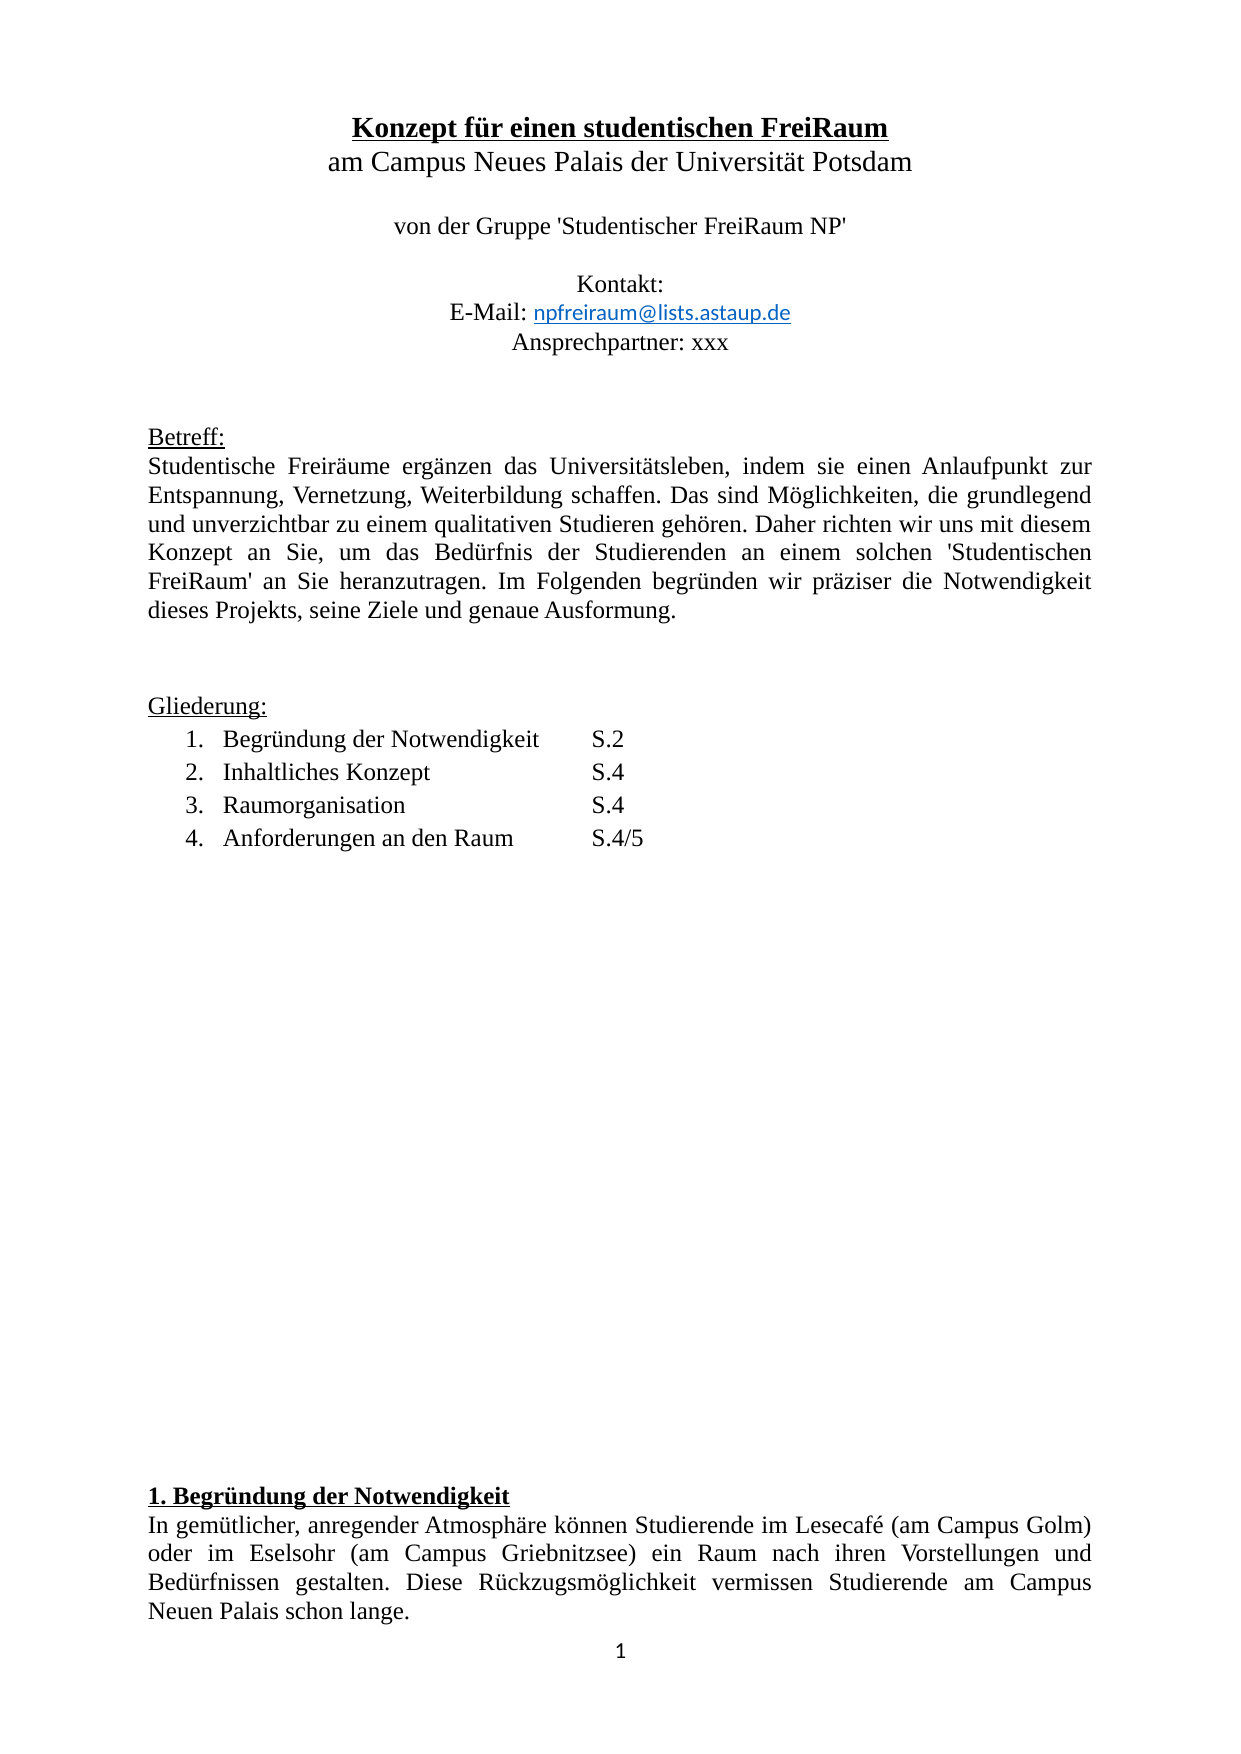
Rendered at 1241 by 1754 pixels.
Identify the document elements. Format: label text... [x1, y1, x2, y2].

text E-Mail: npfreiraum@lists.astaup.de [148, 297, 1093, 327]
text In gemütlicher, anregender Atmosphäre können Studierende im Lesecafé (am Campus Golm) oder im Eselsohr (am Campus Griebnitzsee) ein Raum nach ihren Vorstellungen und Bedürfnissen gestalten. Diese Rückzugsmöglichkeit vermissen Studierende am Campus Neuen Palais schon lange. [148, 1510, 1093, 1625]
text Kontakt: [148, 269, 1093, 297]
text 1. Begründung der Notwendigkeit [148, 1481, 1093, 1510]
text Studentische Freiräume ergänzen das Universitätsleben, indem sie einen Anlaufpunkt zur Entspannung, Vernetzung, Weiterbildung schaffen. Das sind Möglichkeiten, die grundlegend und unverzichtbar zu einem qualitativen Studieren gehören. Daher richten wir uns mit diesem Konzept an Sie, um das Bedürfnis der Studierenden an einem solchen 'Studentischen FreiRaum' an Sie heranzutragen. Im Folgenden begründen wir präziser die Notwendigkeit dieses Projekts, seine Ziele und genaue Ausformung. [148, 451, 1093, 624]
list Anforderungen an den Raum S.4/5 [185, 823, 1093, 852]
text Betreff: [148, 422, 1093, 451]
list Begründung der Notwendigkeit S.2 [185, 724, 1093, 752]
list Raumorganisation S.4 [185, 790, 1093, 818]
list Inhaltliches Konzept S.4 [185, 757, 1093, 786]
text Ansprechpartner: xxx [148, 327, 1093, 355]
text Konzept für einen studentischen FreiRaum [148, 111, 1093, 144]
text von der Gruppe 'Studentischer FreiRaum NP' [148, 211, 1093, 240]
text am Campus Neues Palais der Universität Potsdam [148, 144, 1093, 178]
text Gliederung: [148, 691, 1093, 719]
